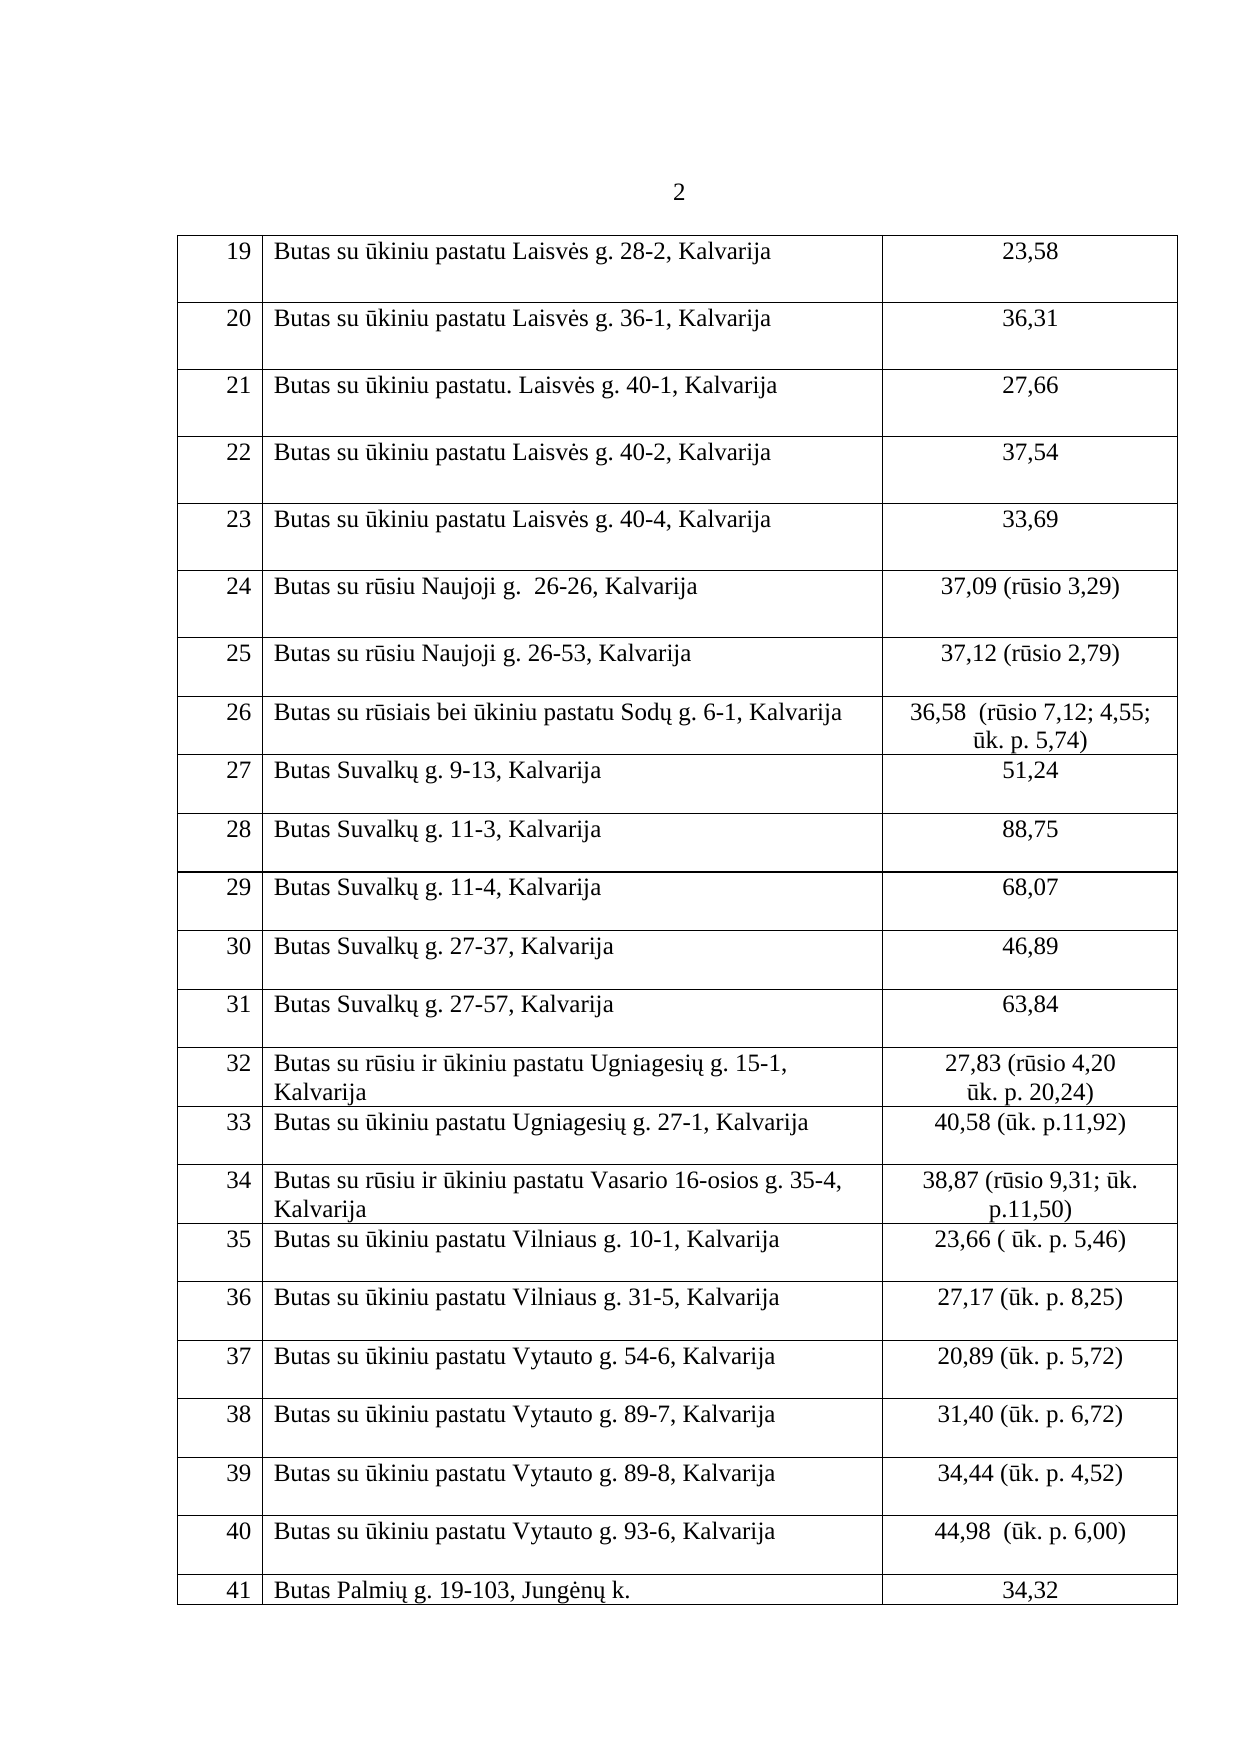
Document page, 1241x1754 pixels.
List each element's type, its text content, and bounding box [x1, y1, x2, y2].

table_cell 63,84 [883, 990, 1177, 1047]
table_cell Butas su ūkiniu pastatu. Laisvės g. 40-1, Kalvarija [263, 370, 882, 436]
table_cell 27,17 (ūk. p. 8,25) [883, 1282, 1177, 1340]
table_cell 40,58 (ūk. p.11,92) [883, 1107, 1177, 1164]
table_cell Butas su ūkiniu pastatu Laisvės g. 40-2, Kalvarija [263, 437, 882, 503]
table_cell 39. [178, 1458, 262, 1515]
table_cell 38. [178, 1399, 262, 1457]
table_cell 28. [178, 814, 262, 871]
table_cell Butas Suvalkų g. 27-57, Kalvarija [263, 990, 882, 1047]
table_cell Butas su rūsiu ir ūkiniu pastatu Ugniagesių g. 15-1, Kalvarija [263, 1048, 882, 1106]
table_cell 41 [178, 1575, 262, 1604]
table_cell 33. [178, 1107, 262, 1164]
table_cell 27,66 [883, 370, 1177, 436]
table_cell 37,12 (rūsio 2,79) [883, 638, 1177, 696]
table_cell 34,32 [883, 1575, 1177, 1604]
table_cell 25. [178, 638, 262, 696]
table_cell Butas su ūkiniu pastatu Vytauto g. 89-7, Kalvarija [263, 1399, 882, 1457]
table_cell 36,31 [883, 303, 1177, 369]
table_cell 20. [178, 303, 262, 369]
table_cell 23. [178, 504, 262, 570]
table_cell 46,89 [883, 931, 1177, 988]
table_cell 23,58 [883, 236, 1177, 302]
table_cell 31. [178, 990, 262, 1047]
table_cell Butas su rūsiu Naujoji g. 26-26, Kalvarija [263, 571, 882, 637]
table_cell 37,09 (rūsio 3,29) [883, 571, 1177, 637]
table_cell Butas su ūkiniu pastatu Laisvės g. 40-4, Kalvarija [263, 504, 882, 570]
table_cell 35. [178, 1224, 262, 1281]
table_cell Butas su rūsiu Naujoji g. 26-53, Kalvarija [263, 638, 882, 696]
table_cell 27. [178, 755, 262, 813]
table_cell Butas su ūkiniu pastatu Vytauto g. 89-8, Kalvarija [263, 1458, 882, 1515]
table_cell 51,24 [883, 755, 1177, 813]
table_cell 37. [178, 1341, 262, 1398]
table_cell 30. [178, 931, 262, 988]
table_cell Butas su ūkiniu pastatu Vilniaus g. 10-1, Kalvarija [263, 1224, 882, 1281]
table_cell 36,58 (rūsio 7,12; 4,55; ūk. p. 5,74) [883, 697, 1177, 754]
table_cell Butas su ūkiniu pastatu Ugniagesių g. 27-1, Kalvarija [263, 1107, 882, 1164]
table_cell Butas su rūsiais bei ūkiniu pastatu Sodų g. 6-1, Kalvarija [263, 697, 882, 754]
table_cell 29. [178, 873, 262, 930]
table_cell Butas su ūkiniu pastatu Vilniaus g. 31-5, Kalvarija [263, 1282, 882, 1340]
table_cell 19. [178, 236, 262, 302]
table_cell 36. [178, 1282, 262, 1340]
table_cell 27,83 (rūsio 4,20 ūk. p. 20,24) [883, 1048, 1177, 1106]
table_cell 88,75 [883, 814, 1177, 871]
table_cell Butas su rūsiu ir ūkiniu pastatu Vasario 16-osios g. 35-4, Kalvarija [263, 1165, 882, 1223]
table_cell Butas Suvalkų g. 11-4, Kalvarija [263, 873, 882, 930]
table_cell 31,40 (ūk. p. 6,72) [883, 1399, 1177, 1457]
table_cell Butas Suvalkų g. 9-13, Kalvarija [263, 755, 882, 813]
table_cell 40. [178, 1516, 262, 1574]
table_cell 24. [178, 571, 262, 637]
table_cell Butas Palmių g. 19-103, Jungėnų k. [263, 1575, 882, 1604]
table_cell 38,87 (rūsio 9,31; ūk. p.11,50) [883, 1165, 1177, 1223]
table_cell 34,44 (ūk. p. 4,52) [883, 1458, 1177, 1515]
table_cell Butas su ūkiniu pastatu Vytauto g. 93-6, Kalvarija [263, 1516, 882, 1574]
table_cell Butas su ūkiniu pastatu Laisvės g. 28-2, Kalvarija [263, 236, 882, 302]
table_cell Butas su ūkiniu pastatu Laisvės g. 36-1, Kalvarija [263, 303, 882, 369]
table_cell 68,07 [883, 873, 1177, 930]
table_cell Butas Suvalkų g. 11-3, Kalvarija [263, 814, 882, 871]
table_cell Butas su ūkiniu pastatu Vytauto g. 54-6, Kalvarija [263, 1341, 882, 1398]
table_cell 21. [178, 370, 262, 436]
table_cell 44,98 (ūk. p. 6,00) [883, 1516, 1177, 1574]
table_cell 26. [178, 697, 262, 754]
table_cell 22. [178, 437, 262, 503]
table_cell 32. [178, 1048, 262, 1106]
table_cell Butas Suvalkų g. 27-37, Kalvarija [263, 931, 882, 988]
table_cell 34. [178, 1165, 262, 1223]
table_cell 23,66 ( ūk. p. 5,46) [883, 1224, 1177, 1281]
table_cell 20,89 (ūk. p. 5,72) [883, 1341, 1177, 1398]
table_cell 37,54 [883, 437, 1177, 503]
table_cell 33,69 [883, 504, 1177, 570]
